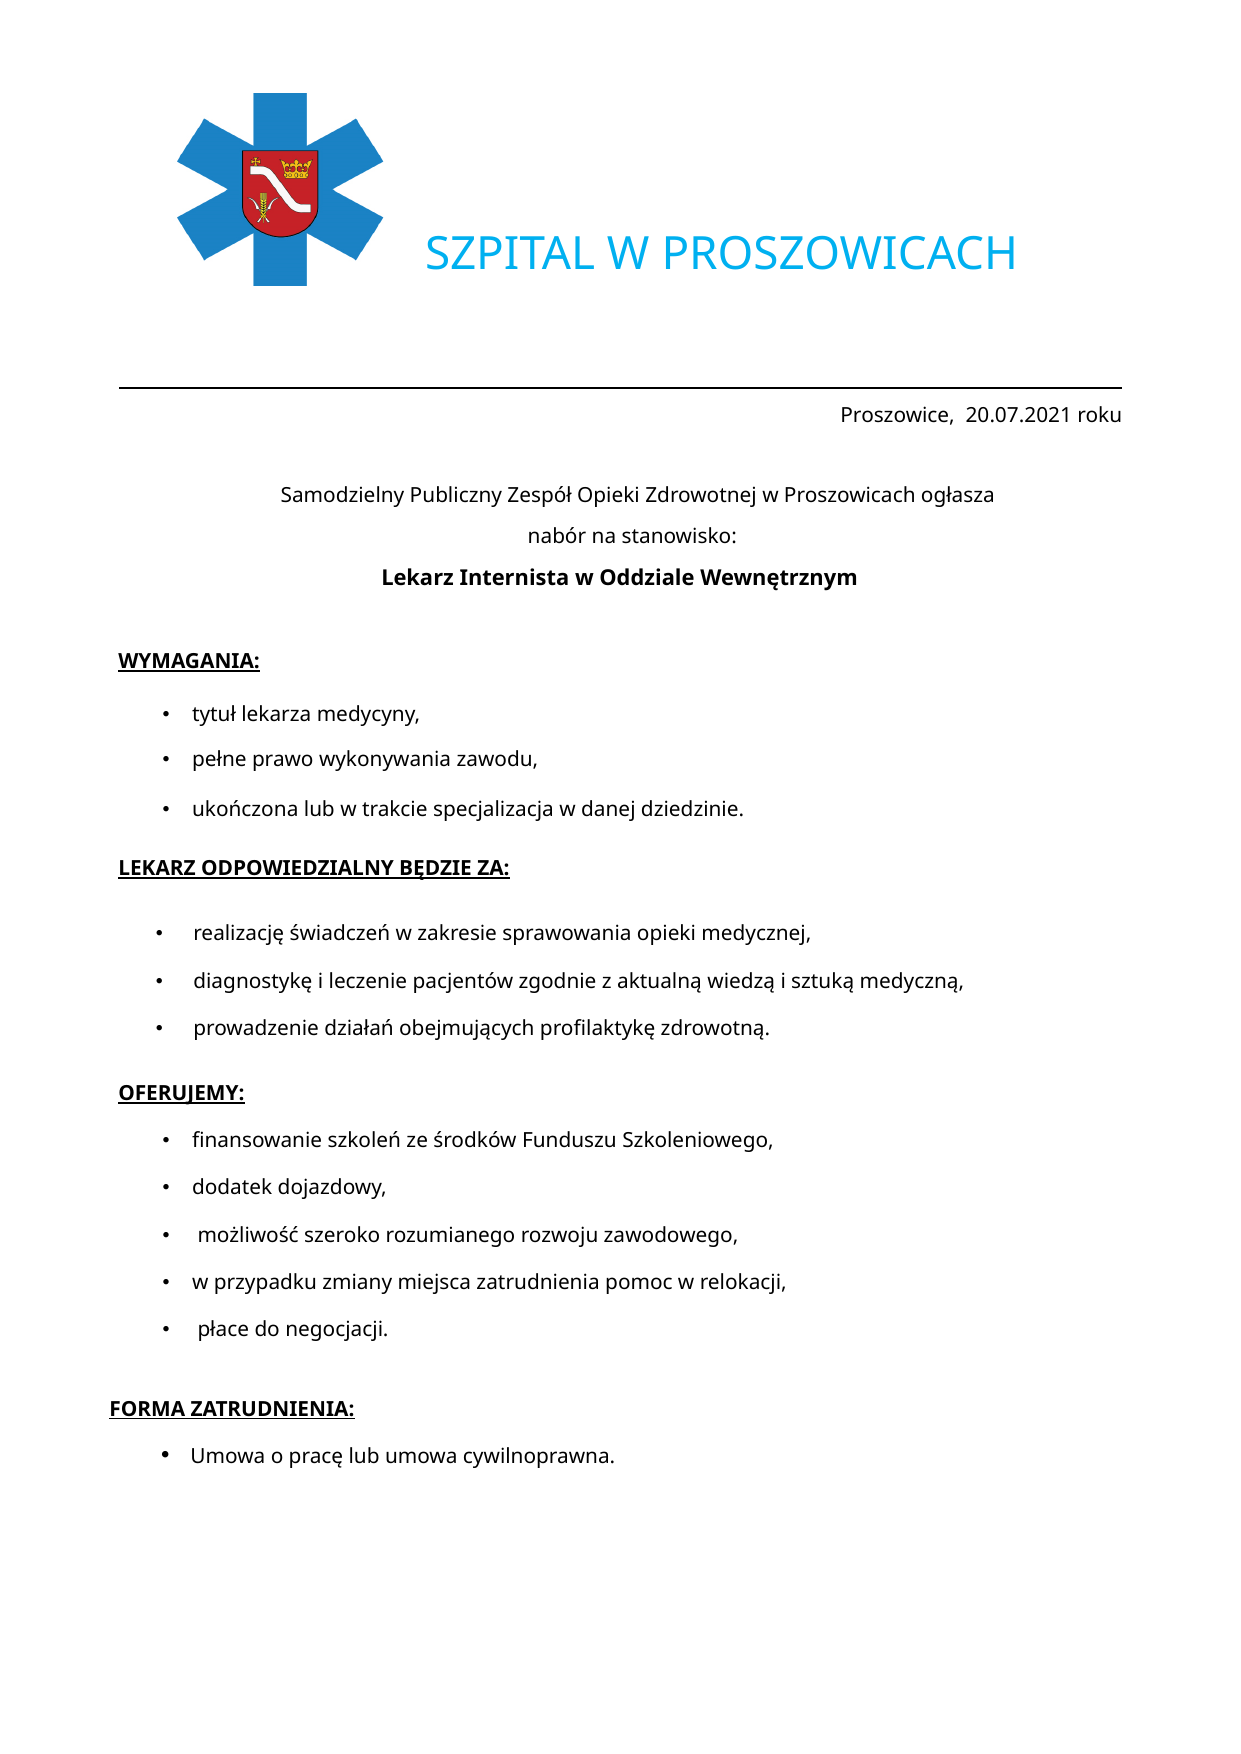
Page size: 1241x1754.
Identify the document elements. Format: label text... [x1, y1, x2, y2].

list płace do negocjacji. [162, 1314, 1122, 1342]
list dodatek dojazdowy, [162, 1172, 1122, 1201]
list diagnostykę i leczenie pacjentów zgodnie z aktualną wiedzą i sztuką medyczną, [156, 966, 1122, 994]
picture [164, 87, 391, 294]
text WYMAGANIA: [118, 646, 1122, 675]
list finansowanie szkoleń ze środków Funduszu Szkoleniowego, [162, 1125, 1122, 1154]
text Samodzielny Publiczny Zespół Opieki Zdrowotnej w Proszowicach ogłasza nabór na stanowisko: [278, 480, 998, 550]
text SZPITAL W PROSZOWICACH [391, 220, 1122, 283]
text Lekarz Internista w Oddziale Wewnętrznym [118, 562, 1121, 592]
list tytuł lekarza medycyny, [162, 699, 1122, 728]
list pełne prawo wykonywania zawodu, [162, 744, 1122, 772]
text Proszowice, 20.07.2021 roku [278, 400, 1122, 429]
list FORMA ZATRUDNIENIA: [79, 1394, 1122, 1422]
list w przypadku zmiany miejsca zatrudnienia pomoc w relokacji, [162, 1267, 1122, 1295]
list Umowa o pracę lub umowa cywilnoprawna. [161, 1441, 1122, 1469]
list realizację świadczeń w zakresie sprawowania opieki medycznej, [156, 918, 1122, 947]
list prowadzenie działań obejmujących profilaktykę zdrowotną. [156, 1013, 1122, 1041]
text LEKARZ ODPOWIEDZIALNY BĘDZIE ZA: [118, 853, 1122, 882]
list możliwość szeroko rozumianego rozwoju zawodowego, [162, 1220, 1122, 1248]
text [118, 220, 164, 283]
text OFERUJEMY: [118, 1078, 1122, 1107]
list ukończona lub w trakcie specjalizacja w danej dziedzinie. [162, 794, 1122, 823]
